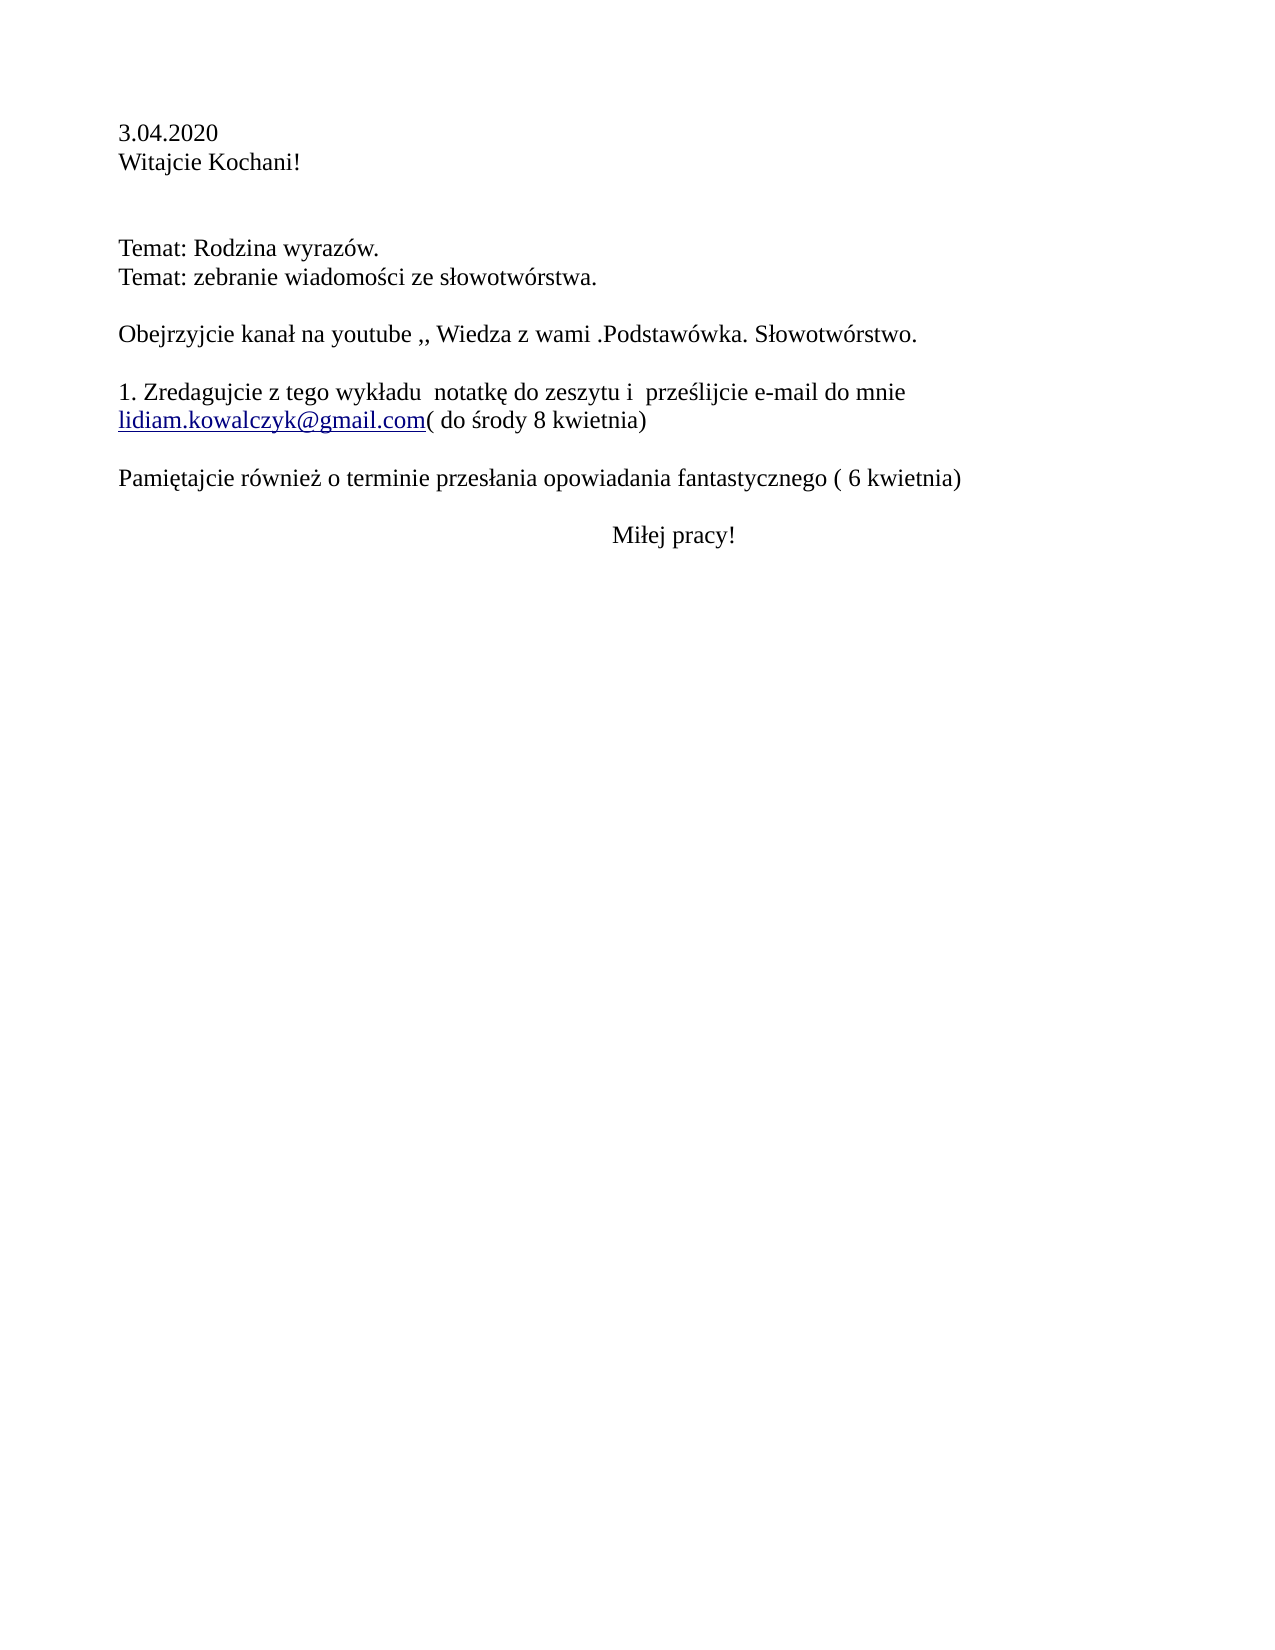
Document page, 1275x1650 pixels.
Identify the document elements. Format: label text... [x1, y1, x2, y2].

text Pamiętajcie również o terminie przesłania opowiadania fantastycznego ( 6 kwietnia) [118, 463, 1157, 492]
text Obejrzyjcie kanał na youtube ,, Wiedza z wami .Podstawówka. Słowotwórstwo. [118, 319, 1157, 348]
text Temat: zebranie wiadomości ze słowotwórstwa. [118, 262, 1157, 291]
text 1. Zredagujcie z tego wykładu notatkę do zeszytu i prześlijcie e-mail do mnie lidiam.kowalczyk@gmail.com( do środy 8 kwietnia) [118, 377, 1157, 434]
text 3.04.2020 [118, 118, 1157, 147]
text Miłej pracy! [118, 521, 1157, 549]
text Witajcie Kochani! [118, 147, 1157, 176]
text Temat: Rodzina wyrazów. [118, 233, 1157, 262]
